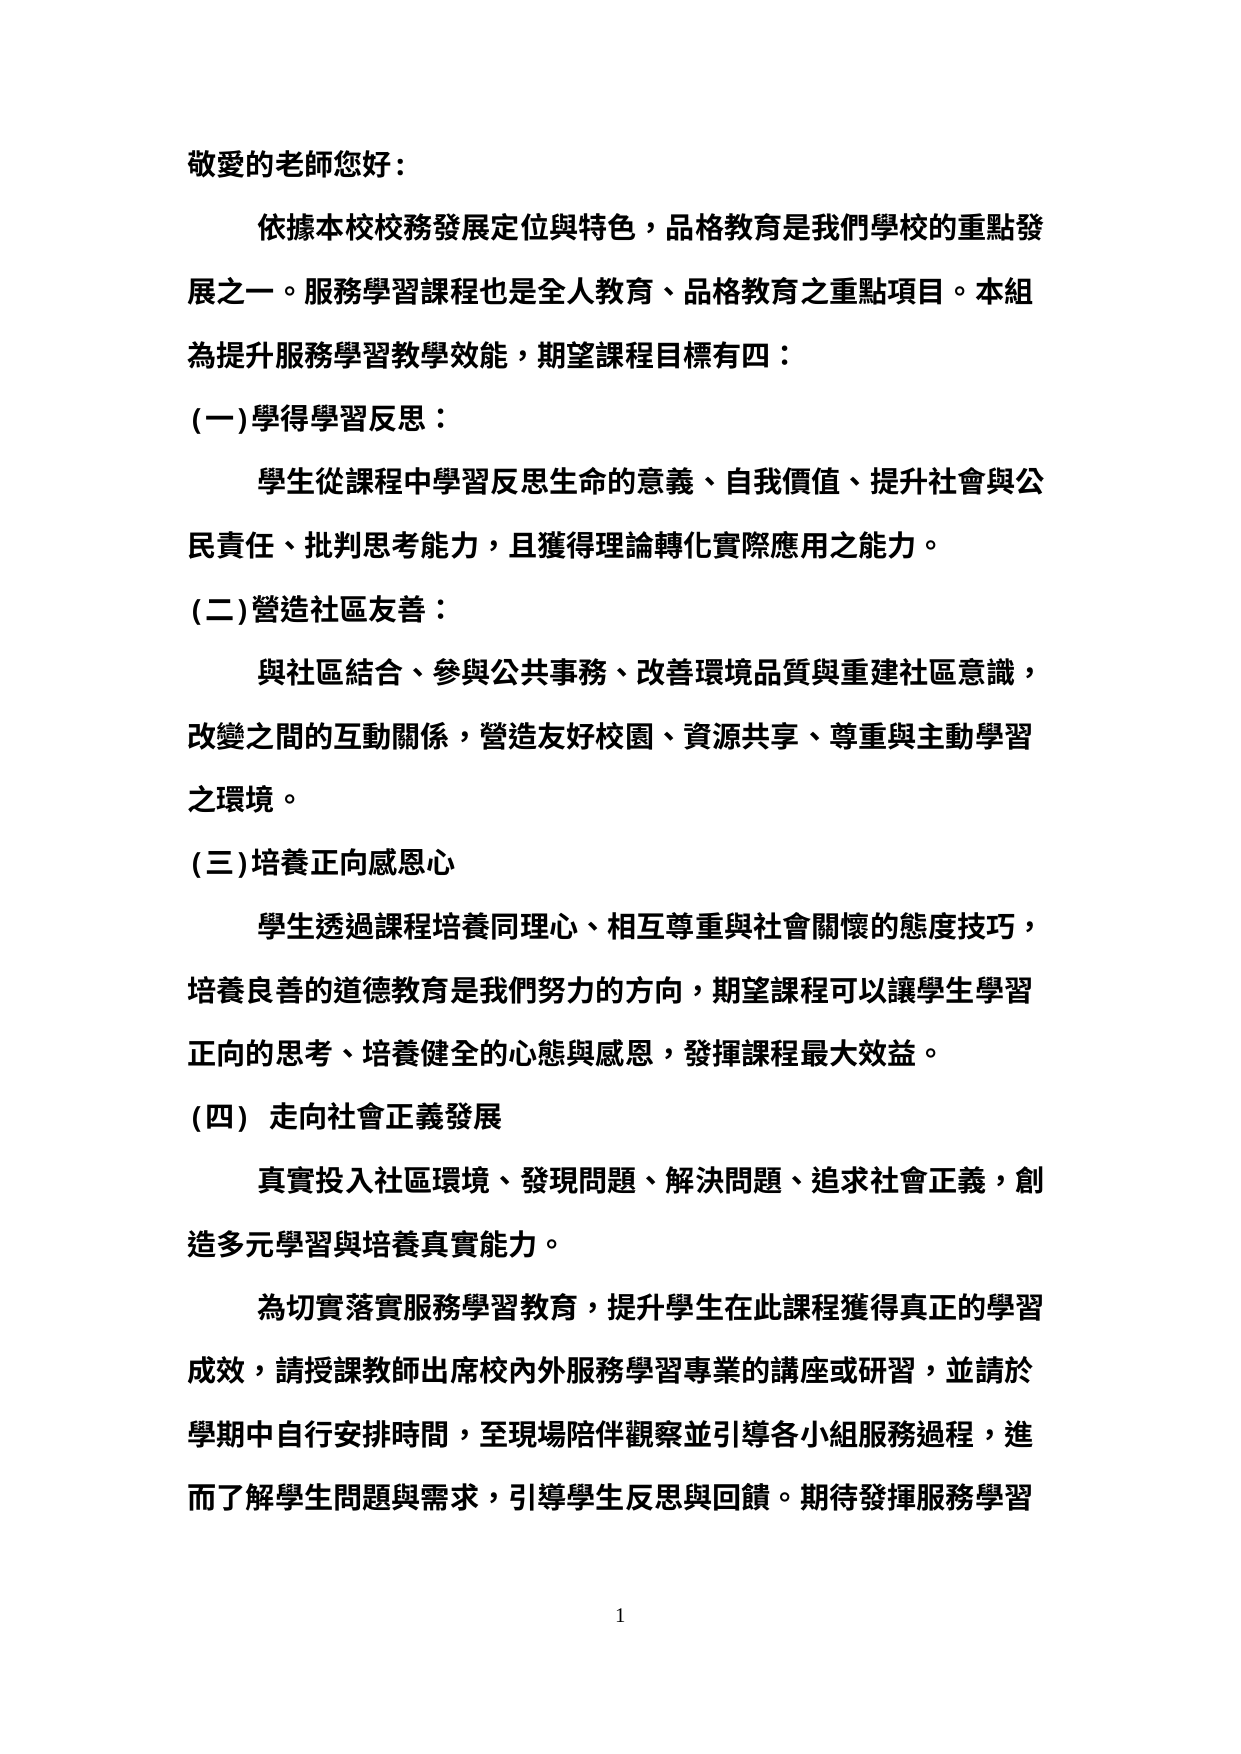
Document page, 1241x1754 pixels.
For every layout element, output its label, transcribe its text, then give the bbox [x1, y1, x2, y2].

text 敬愛的老師您好: [187, 142, 1053, 184]
text 與社區結合、參與公共事務、改善環境品質與重建社區意識，改變之間的互動關係，營造友好校園、資源共享、尊重與主動學習之環境。 [187, 649, 1053, 819]
text 依據本校校務發展定位與特色，品格教育是我們學校的重點發展之一。服務學習課程也是全人教育、品格教育之重點項目。本組為提升服務學習教學效能，期望課程目標有四： [187, 205, 1053, 374]
text (三)培養正向感恩心 [187, 840, 1053, 882]
text 學生透過課程培養同理心、相互尊重與社會關懷的態度技巧，培養良善的道德教育是我們努力的方向，期望課程可以讓學生學習正向的思考、培養健全的心態與感恩，發揮課程最大效益。 [187, 903, 1053, 1073]
text (二)營造社區友善： [187, 586, 1053, 628]
text 學生從課程中學習反思生命的意義、自我價值、提升社會與公民責任、批判思考能力，且獲得理論轉化實際應用之能力。 [187, 459, 1053, 565]
text 為切實落實服務學習教育，提升學生在此課程獲得真正的學習成效，請授課教師出席校內外服務學習專業的講座或研習，並請於學期中自行安排時間，至現場陪伴觀察並引導各小組服務過程，進而了解學生問題與需求，引導學生反思與回饋。期待發揮服務學習 [187, 1284, 1053, 1517]
text (四) 走向社會正義發展 [187, 1094, 1053, 1136]
text (一)學得學習反思： [187, 396, 1053, 438]
text 真實投入社區環境、發現問題、解決問題、追求社會正義，創造多元學習與培養真實能力。 [187, 1157, 1053, 1263]
